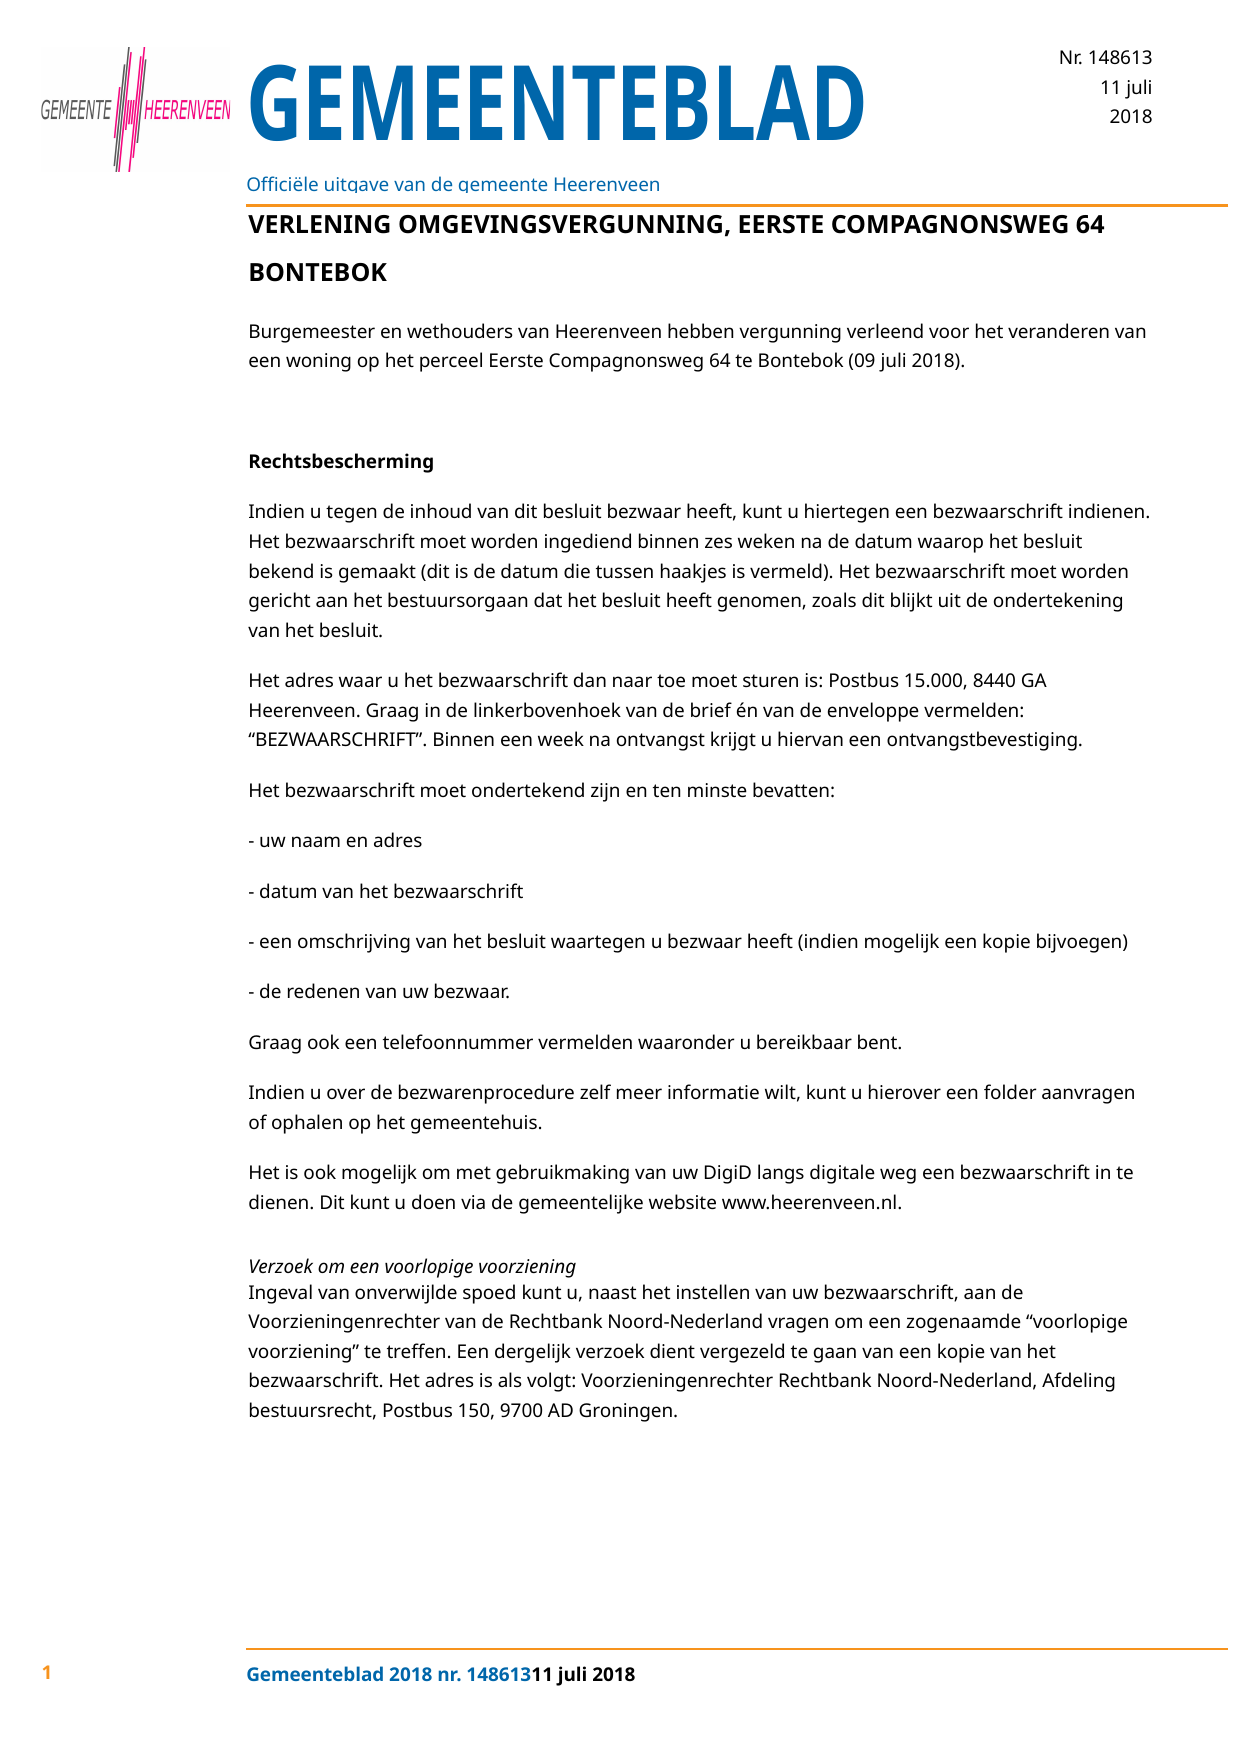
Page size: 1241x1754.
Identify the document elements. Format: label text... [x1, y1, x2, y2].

text - een omschrijving van het besluit waartegen u bezwaar heeft (indien mogelijk een kopie bijvoegen) [248, 928, 1152, 954]
text Het adres waar u het bezwaarschrift dan naar toe moet sturen is: Postbus 15.000, 8440 GA Heerenveen. Graag in de linkerbovenhoek van de brief én van de enveloppe vermelden: “BEZWAARSCHRIFT”. Binnen een week na ontvangst krijgt u hiervan een ontvangstbevestiging. [248, 667, 1152, 752]
text VERLENING OMGEVINGSVERGUNNING, EERSTE COMPAGNONSWEG 64 BONTEBOK [248, 207, 1152, 288]
text Indien u tegen de inhoud van dit besluit bezwaar heeft, kunt u hiertegen een bezwaarschrift indienen. Het bezwaarschrift moet worden ingediend binnen zes weken na de datum waarop het besluit bekend is gemaakt (dit is de datum die tussen haakjes is vermeld). Het bezwaarschrift moet worden gericht aan het bestuursorgaan dat het besluit heeft genomen, zoals dit blijkt uit de ondertekening van het besluit. [248, 499, 1152, 643]
text Graag ook een telefoonnummer vermelden waaronder u bereikbaar bent. [248, 1029, 1152, 1055]
text - datum van het bezwaarschrift [248, 878, 1152, 904]
text Verzoek om een voorlopige voorziening [248, 1253, 1152, 1279]
text Burgemeester en wethouders van Heerenveen hebben vergunning verleend voor het veranderen van een woning op het perceel Eerste Compagnonsweg 64 te Bontebok (09 juli 2018). [248, 318, 1152, 373]
text Het is ook mogelijk om met gebruikmaking van uw DigiD langs digitale weg een bezwaarschrift in te dienen. Dit kunt u doen via de gemeentelijke website www.heerenveen.nl. [248, 1159, 1152, 1215]
text - de redenen van uw bezwaar. [248, 979, 1152, 1004]
text Indien u over de bezwarenprocedure zelf meer informatie wilt, kunt u hierover een folder aanvragen of ophalen op het gemeentehuis. [248, 1079, 1152, 1135]
picture [41, 47, 231, 172]
text Rechtsbescherming [248, 448, 1152, 474]
text - uw naam en adres [248, 827, 1152, 853]
text Ingeval van onverwijlde spoed kunt u, naast het instellen van uw bezwaarschrift, aan de Voorzieningenrechter van de Rechtbank Noord-Nederland vragen om een zogenaamde “voorlopige voorziening” te treffen. Een dergelijk verzoek dient vergezeld te gaan van een kopie van het bezwaarschrift. Het adres is als volgt: Voorzieningenrechter Rechtbank Noord-Nederland, Afdeling bestuursrecht, Postbus 150, 9700 AD Groningen. [248, 1279, 1152, 1423]
text Het bezwaarschrift moet ondertekend zijn en ten minste bevatten: [248, 777, 1152, 803]
